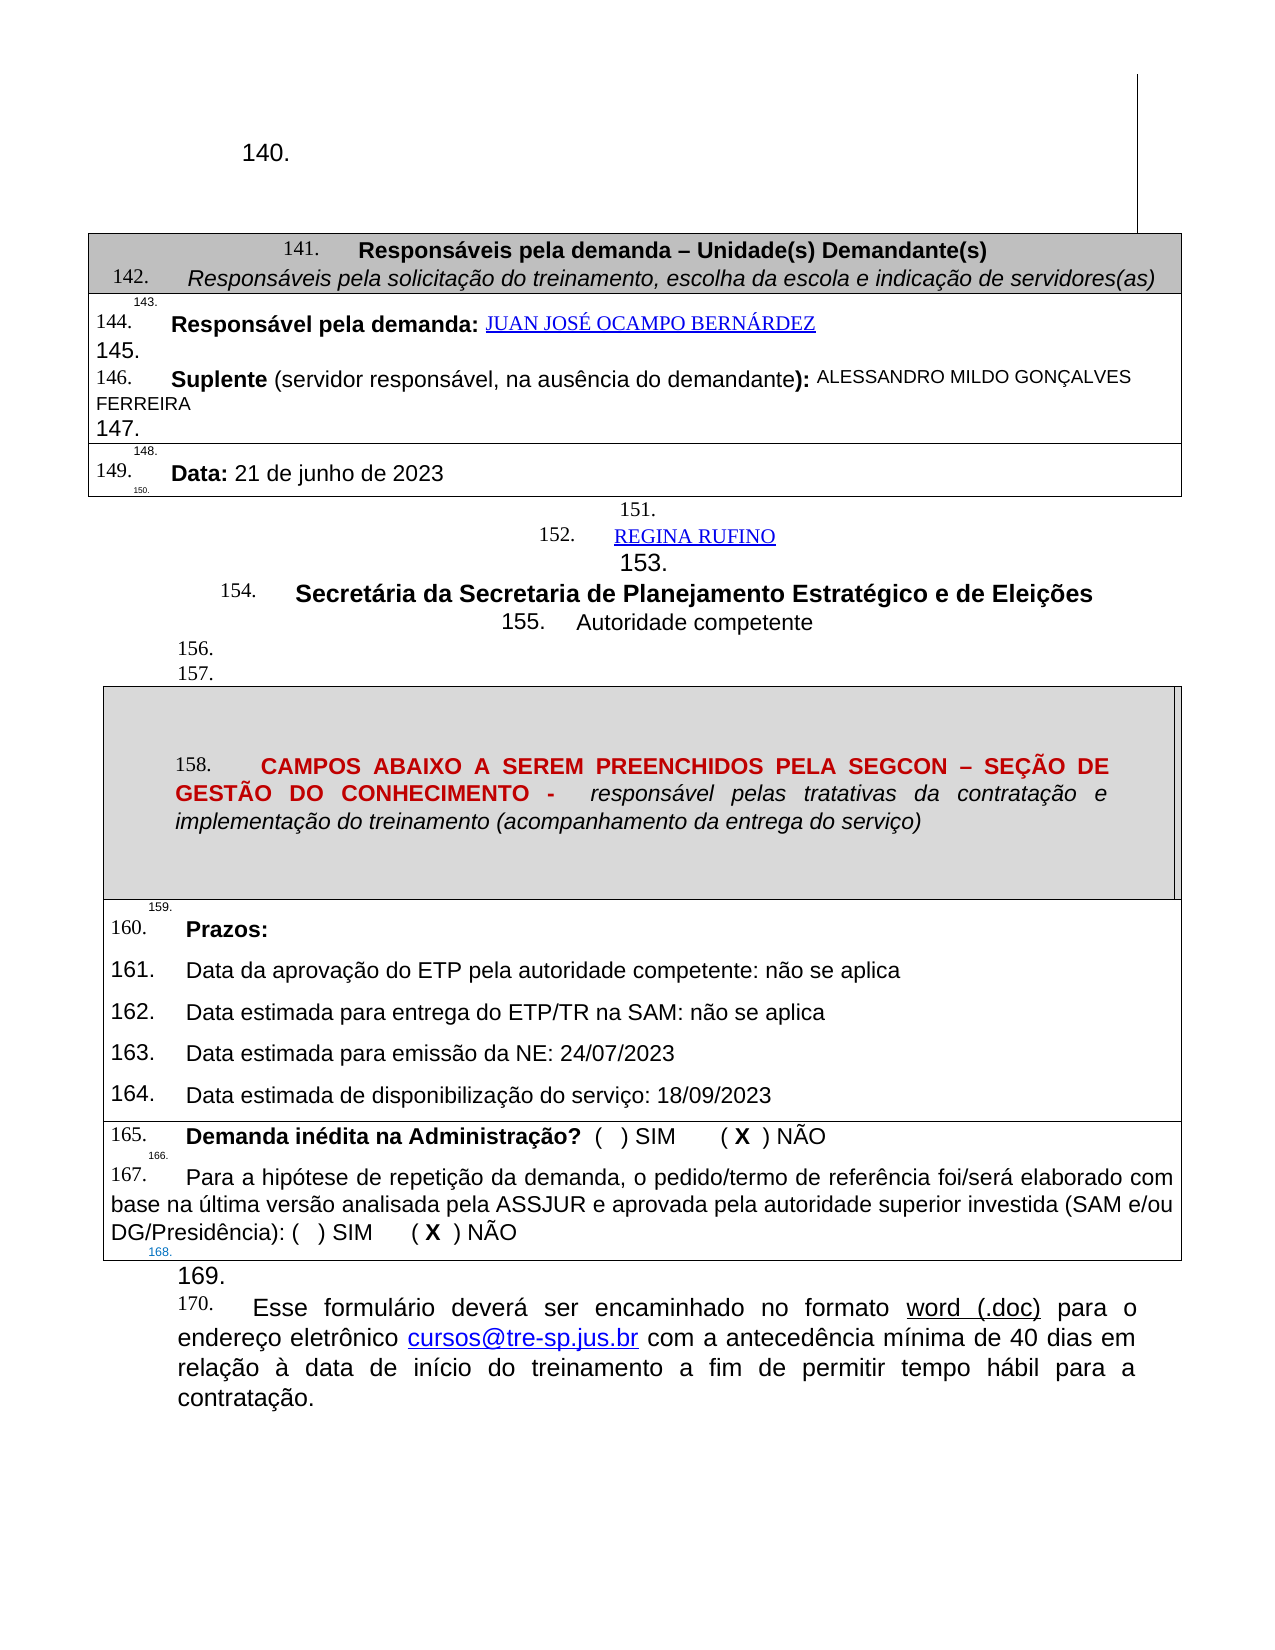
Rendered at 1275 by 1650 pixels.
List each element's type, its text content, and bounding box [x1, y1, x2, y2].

table_cell Demanda inédita na Administração? ( ) SIM ( X ) NÃO Para a hipótese de repetição da demanda, o pedido/termo de referência foi/será elaborado com base na última versão analisada pela ASSJUR e aprovada pela autoridade superior investida (SAM e/ou DG/Presidência): ( ) SIM ( X ) NÃO [104, 1122, 1181, 1260]
subtitle Secretária da Secretaria de Planejamento Estratégico e de Eleições [177, 578, 1137, 608]
subtitle Esse formulário deverá ser encaminhado no formato word (.doc) para o endereço eletrônico cursos@tre-sp.jus.br com a antecedência mínima de 40 dias em relação à data de início do treinamento a fim de permitir tempo hábil para a contratação. [177, 1291, 1137, 1412]
table_header CAMPOS ABAIXO A SEREM PREENCHIDOS PELA SEGCON – SEÇÃO DE GESTÃO DO CONHECIMENTO - responsável pelas tratativas da contratação e implementação do treinamento (acompanhamento da entrega do serviço) [104, 687, 1174, 899]
subtitle Autoridade competente [177, 608, 1137, 635]
table_cell Responsável pela demanda: JUAN JOSÉ OCAMPO BERNÁRDEZ Suplente (servidor responsável, na ausência do demandante): ALESSANDRO MILDO GONÇALVES FERREIRA [89, 294, 1181, 442]
table_cell Data: 21 de junho de 2023 [89, 444, 1181, 496]
table_header Responsáveis pela demanda – Unidade(s) Demandante(s) Responsáveis pela solicitação do treinamento, escolha da escola e indicação de servidores(as) [89, 234, 1181, 293]
subtitle REGINA RUFINO [177, 522, 1137, 548]
table_cell Prazos: Data da aprovação do ETP pela autoridade competente: não se aplica Data estimada para entrega do ETP/TR na SAM: não se aplica Data estimada para emissão da NE: 24/07/2023 Data estimada de disponibilização do serviço: 18/09/2023 [104, 900, 1181, 1121]
